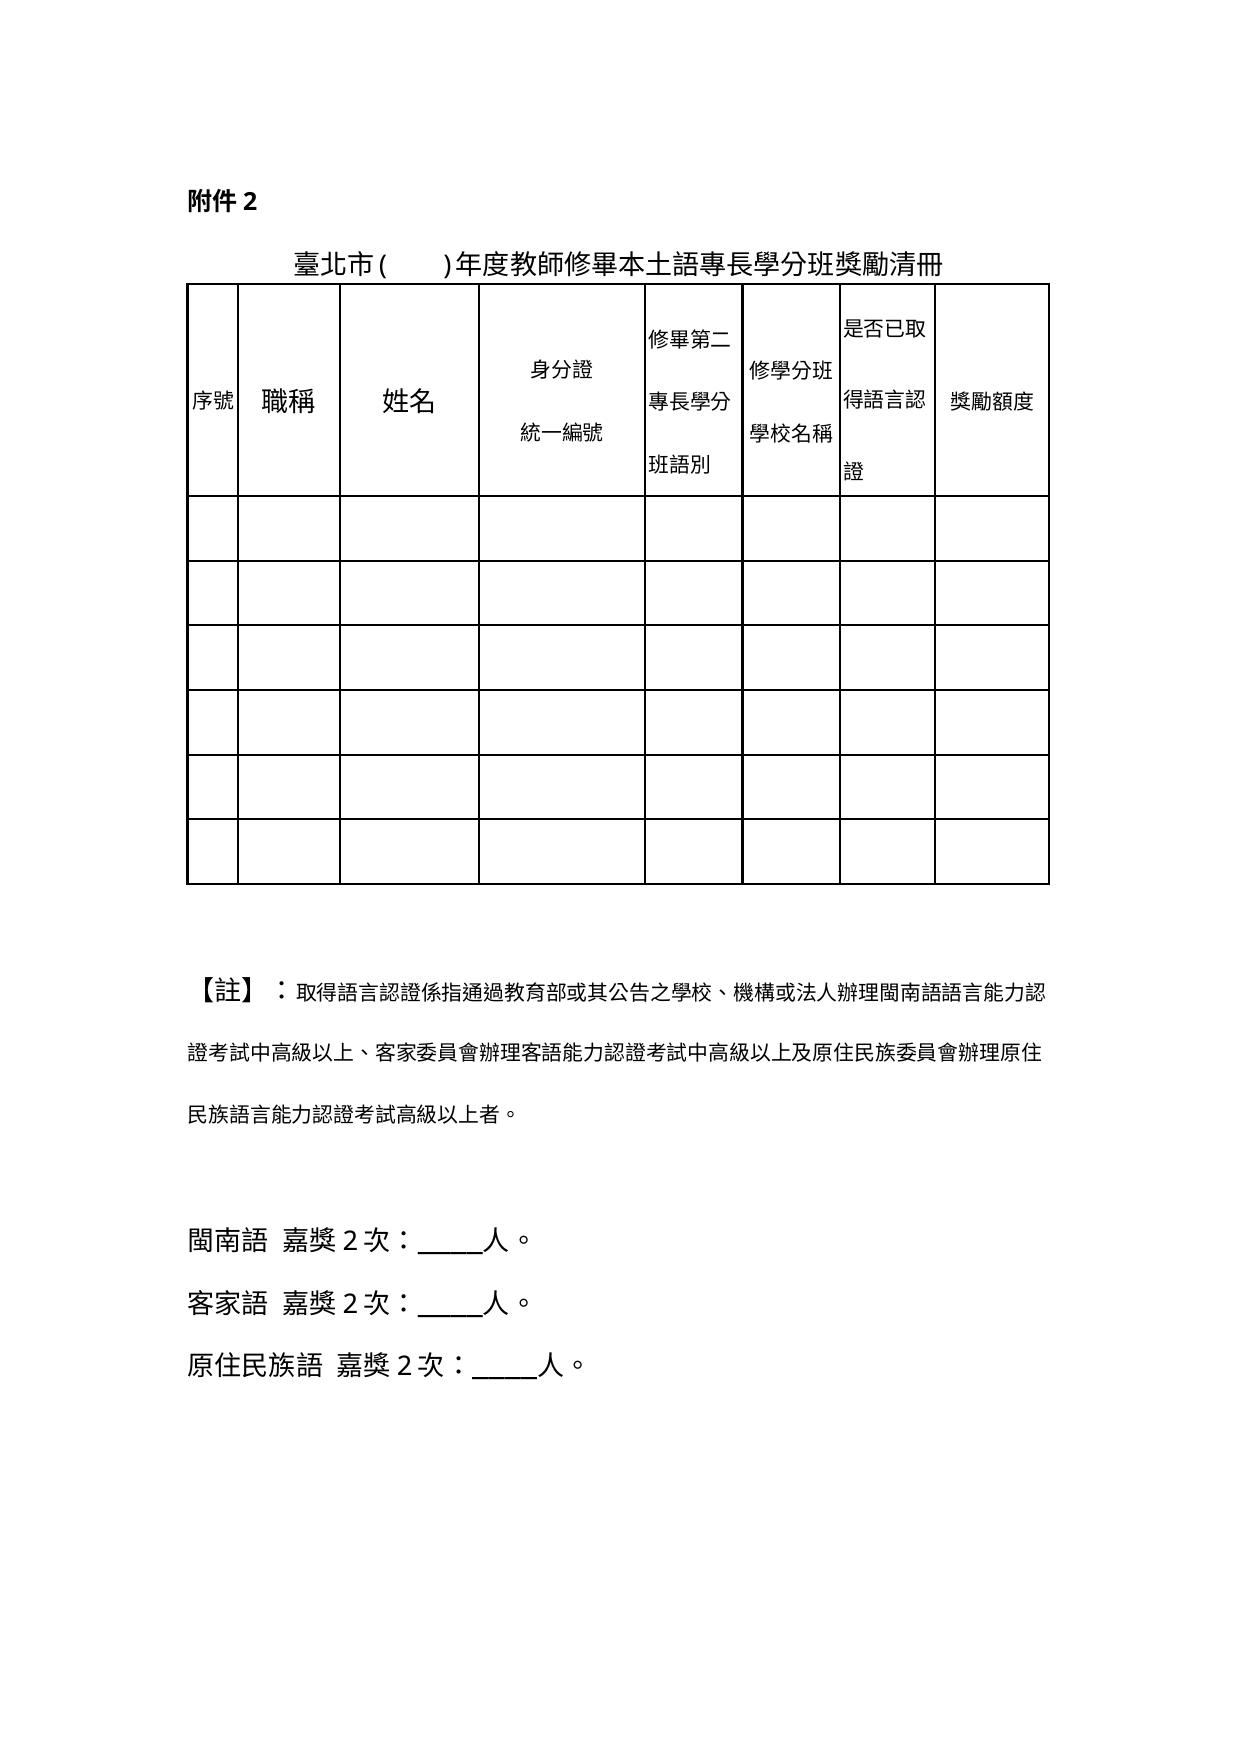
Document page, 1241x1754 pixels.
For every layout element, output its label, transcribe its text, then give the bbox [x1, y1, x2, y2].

text 閩南語 嘉獎2次：____人。 [187, 1197, 1048, 1260]
table_cell [239, 820, 339, 883]
table_cell [936, 562, 1048, 624]
table_cell [744, 626, 839, 689]
table_cell [239, 497, 339, 560]
table_cell [341, 562, 478, 624]
table_header 職稱 [239, 285, 339, 495]
table_cell [744, 820, 839, 883]
table_header 修學分班學校名稱 [744, 285, 839, 495]
table_cell [936, 691, 1048, 753]
table_header 是否已取得語言認證 [841, 285, 934, 495]
text 客家語 嘉獎2次：____人。 [187, 1260, 1048, 1322]
table_cell [480, 820, 644, 883]
table_header 修畢第二專長學分班語別 [646, 285, 741, 495]
table_cell [239, 691, 339, 753]
table_cell [480, 497, 644, 560]
table_cell [480, 562, 644, 624]
table_cell [189, 691, 237, 753]
table_header 序號 [189, 285, 237, 495]
table_cell [841, 691, 934, 753]
table_cell [341, 691, 478, 753]
table_cell [480, 756, 644, 818]
table_cell [480, 626, 644, 689]
text 原住民族語 嘉獎2次：____人。 [187, 1322, 1048, 1385]
table_cell [189, 756, 237, 818]
table_cell [239, 562, 339, 624]
table_cell [936, 756, 1048, 818]
text 【註】：取得語言認證係指通過教育部或其公告之學校、機構或法人辦理閩南語語言能力認證考試中高級以上、客家委員會辦理客語能力認證考試中高級以上及原住民族委員會辦理原住民族語言能力認證考試高級以上者。 [187, 947, 1048, 1135]
table_cell [646, 626, 741, 689]
table_cell [189, 820, 237, 883]
table_cell [841, 756, 934, 818]
table_cell [646, 820, 741, 883]
table_cell [189, 626, 237, 689]
table_cell [239, 626, 339, 689]
table_cell [744, 756, 839, 818]
table_cell [646, 756, 741, 818]
table_header 身分證 統一編號 [480, 285, 644, 495]
table_cell [646, 497, 741, 560]
table_cell [744, 691, 839, 753]
table_cell [841, 626, 934, 689]
text 臺北市( )年度教師修畢本土語專長學分班獎勵清冊 [187, 221, 1048, 283]
table_cell [189, 497, 237, 560]
table_cell [744, 497, 839, 560]
table_cell [841, 562, 934, 624]
table_cell [646, 562, 741, 624]
table_cell [480, 691, 644, 753]
table_cell [936, 497, 1048, 560]
table_cell [841, 497, 934, 560]
table_cell [341, 820, 478, 883]
table_header 獎勵額度 [936, 285, 1048, 495]
table_cell [189, 562, 237, 624]
table_cell [936, 626, 1048, 689]
table_cell [936, 820, 1048, 883]
table_header 姓名 [341, 285, 478, 495]
table_cell [646, 691, 741, 753]
table_cell [841, 820, 934, 883]
table_cell [239, 756, 339, 818]
table_cell [744, 562, 839, 624]
table_cell [341, 756, 478, 818]
table_cell [341, 626, 478, 689]
table_cell [341, 497, 478, 560]
text 附件2 [187, 158, 1048, 221]
